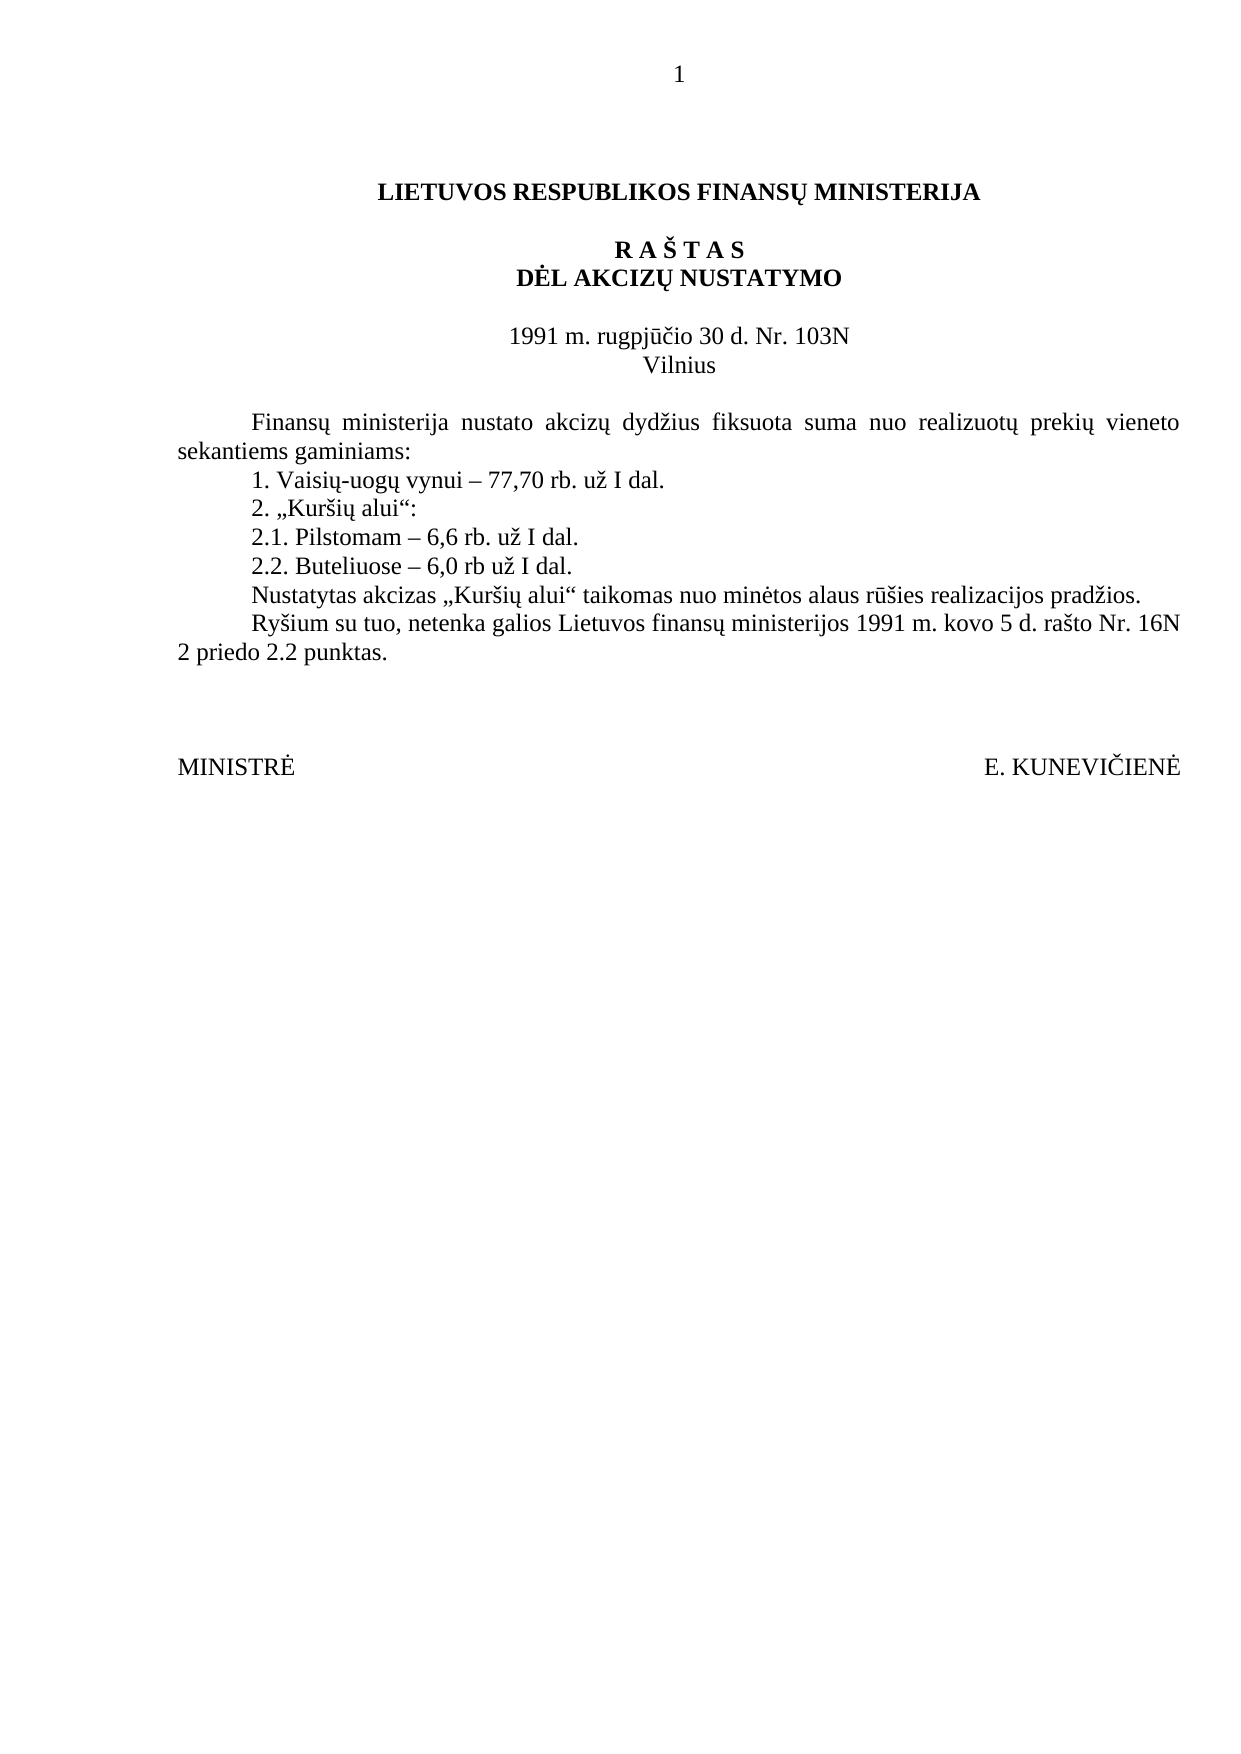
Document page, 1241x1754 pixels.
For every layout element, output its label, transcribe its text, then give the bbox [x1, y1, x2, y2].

text R A Š T A S [177, 235, 1181, 263]
text Finansų ministerija nustato akcizų dydžius fiksuota suma nuo realizuotų prekių vieneto sekantiems gaminiams: [177, 407, 1181, 465]
text Vilnius [177, 350, 1181, 378]
text LIETUVOS RESPUBLIKOS FINANSŲ MINISTERIJA [177, 177, 1181, 206]
text 1991 m. rugpjūčio 30 d. Nr. 103N [177, 321, 1181, 350]
text Ryšium su tuo, netenka galios Lietuvos finansų ministerijos 1991 m. kovo 5 d. rašto Nr. 16N 2 priedo 2.2 punktas. [177, 608, 1181, 666]
text MINISTRĖ E. KUNEVIČIENĖ [177, 752, 1181, 781]
text DĖL AKCIZŲ NUSTATYMO [177, 263, 1181, 292]
text 2.1. Pilstomam – 6,6 rb. už I dal. [177, 522, 1181, 551]
text 2.2. Buteliuose – 6,0 rb už I dal. [177, 551, 1181, 580]
text 2. „Kuršių alui“: [177, 493, 1181, 522]
text 1. Vaisių-uogų vynui – 77,70 rb. už I dal. [177, 465, 1181, 493]
text Nustatytas akcizas „Kuršių alui“ taikomas nuo minėtos alaus rūšies realizacijos pradžios. [177, 580, 1181, 608]
